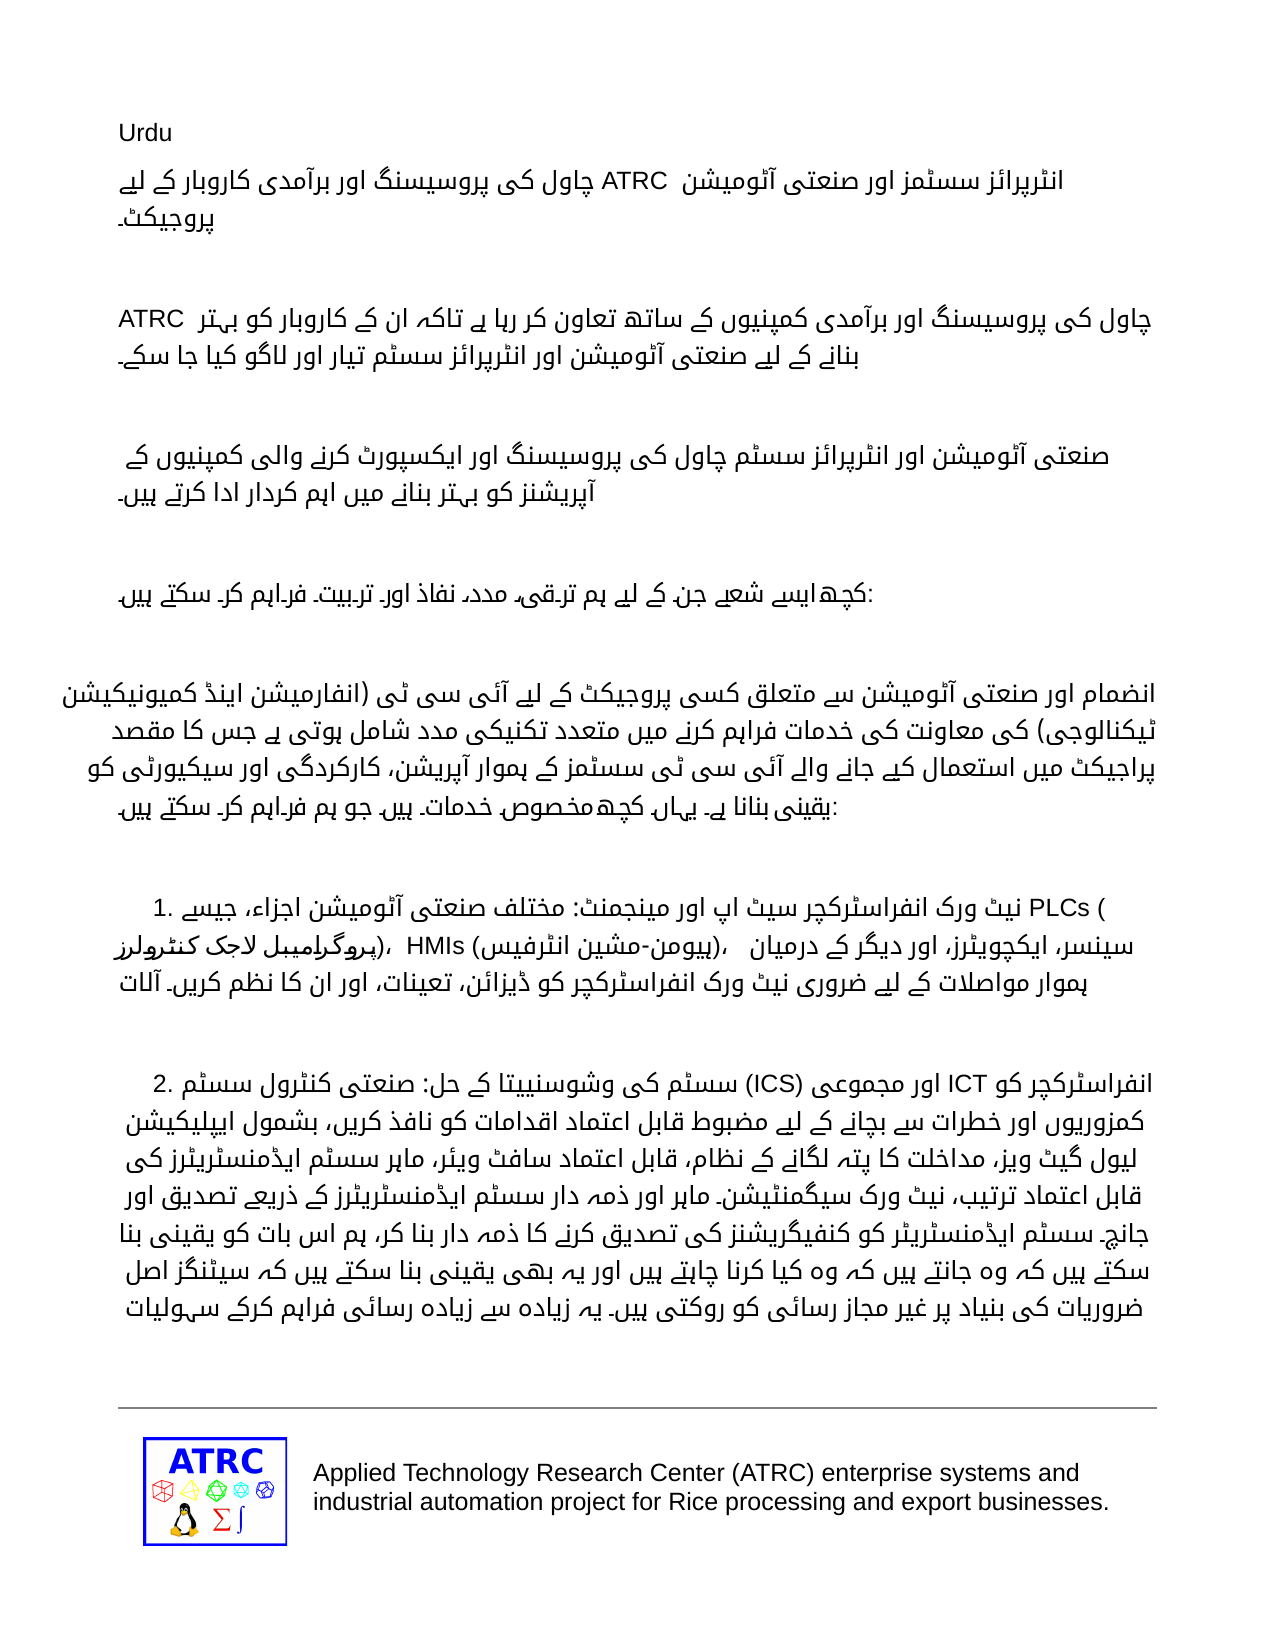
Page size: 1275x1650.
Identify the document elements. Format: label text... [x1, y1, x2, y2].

text 1. نیٹ ورک انفراسٹرکچر سیٹ اپ اور مینجمنٹ: مختلف صنعتی آٹومیشن اجزاء، جیسے PLCs (پروگرامیبل لاجک کنٹرولرز)، HMIs (ہیومن-مشین انٹرفیس)، سینسر، ایکچویٹرز، اور دیگر کے درمیان ہموار مواصلات کے لیے ضروری نیٹ ورک انفراسٹرکچر کو ڈیزائن، تعینات، اور ان کا نظم کریں۔ آلات [118, 893, 1157, 1002]
text کچھ ایسے شعبے جن کے لیے ہم ترقی، مدد، نفاذ اور تربیت فراہم کر سکتے ہیں: [118, 579, 1157, 612]
text Urdu [118, 118, 1157, 147]
text چاول کی پروسیسنگ اور برآمدی کاروبار کے لیے ATRC انٹرپرائز سسٹمز اور صنعتی آٹومیشن پروجیکٹ۔ [118, 166, 1157, 237]
text 2. سسٹم کی وشوسنییتا کے حل: صنعتی کنٹرول سسٹم (ICS) اور مجموعی ICT انفراسٹرکچر کو کمزوریوں اور خطرات سے بچانے کے لیے مضبوط قابل اعتماد اقدامات کو نافذ کریں، بشمول ایپلیکیشن لیول گیٹ ویز، مداخلت کا پتہ لگانے کے نظام، قابل اعتماد سافٹ ویئر، ماہر سسٹم ایڈمنسٹریٹرز کی قابل اعتماد ترتیب، نیٹ ورک سیگمنٹیشن۔ ماہر اور ذمہ دار سسٹم ایڈمنسٹریٹرز کے ذریعے تصدیق اور جانچ۔ سسٹم ایڈمنسٹریٹر کو کنفیگریشنز کی تصدیق کرنے کا ذمہ دار بنا کر، ہم اس بات کو یقینی بنا سکتے ہیں کہ وہ جانتے ہیں کہ وہ کیا کرنا چاہتے ہیں اور یہ بھی یقینی بنا سکتے ہیں کہ سیٹنگز اصل ضروریات کی بنیاد پر غیر مجاز رسائی کو روکتی ہیں۔ یہ زیادہ سے زیادہ رسائی فراہم کرکے سہولیات کو بہتر بناتا ہے جبکہ اس بات کو یقینی بناتا ہے کہ تمام غیر مجاز رسائی کسی بڑے تباہ کن جسمانی حملے کے بغیر ممکن نہیں ہے۔ [118, 1069, 1157, 1327]
text صنعتی آٹومیشن اور انٹرپرائز سسٹم چاول کی پروسیسنگ اور ایکسپورٹ کرنے والی کمپنیوں کے آپریشنز کو بہتر بنانے میں اہم کردار ادا کرتے ہیں۔ [118, 442, 1157, 512]
text ATRC چاول کی پروسیسنگ اور برآمدی کمپنیوں کے ساتھ تعاون کر رہا ہے تاکہ ان کے کاروبار کو بہتر بنانے کے لیے صنعتی آٹومیشن اور انٹرپرائز سسٹم تیار اور لاگو کیا جا سکے۔ [118, 304, 1157, 375]
picture [143, 1437, 288, 1546]
text انضمام اور صنعتی آٹومیشن سے متعلق کسی پروجیکٹ کے لیے آئی سی ٹی (انفارمیشن اینڈ کمیونیکیشن ٹیکنالوجی) کی معاونت کی خدمات فراہم کرنے میں متعدد تکنیکی مدد شامل ہوتی ہے جس کا مقصد پراجیکٹ میں استعمال کیے جانے والے آئی سی ٹی سسٹمز کے ہموار آپریشن، کارکردگی اور سیکیورٹی کو یقینی بنانا ہے۔ یہاں کچھ مخصوص خدمات ہیں جو ہم فراہم کر سکتے ہیں: [118, 679, 1157, 825]
